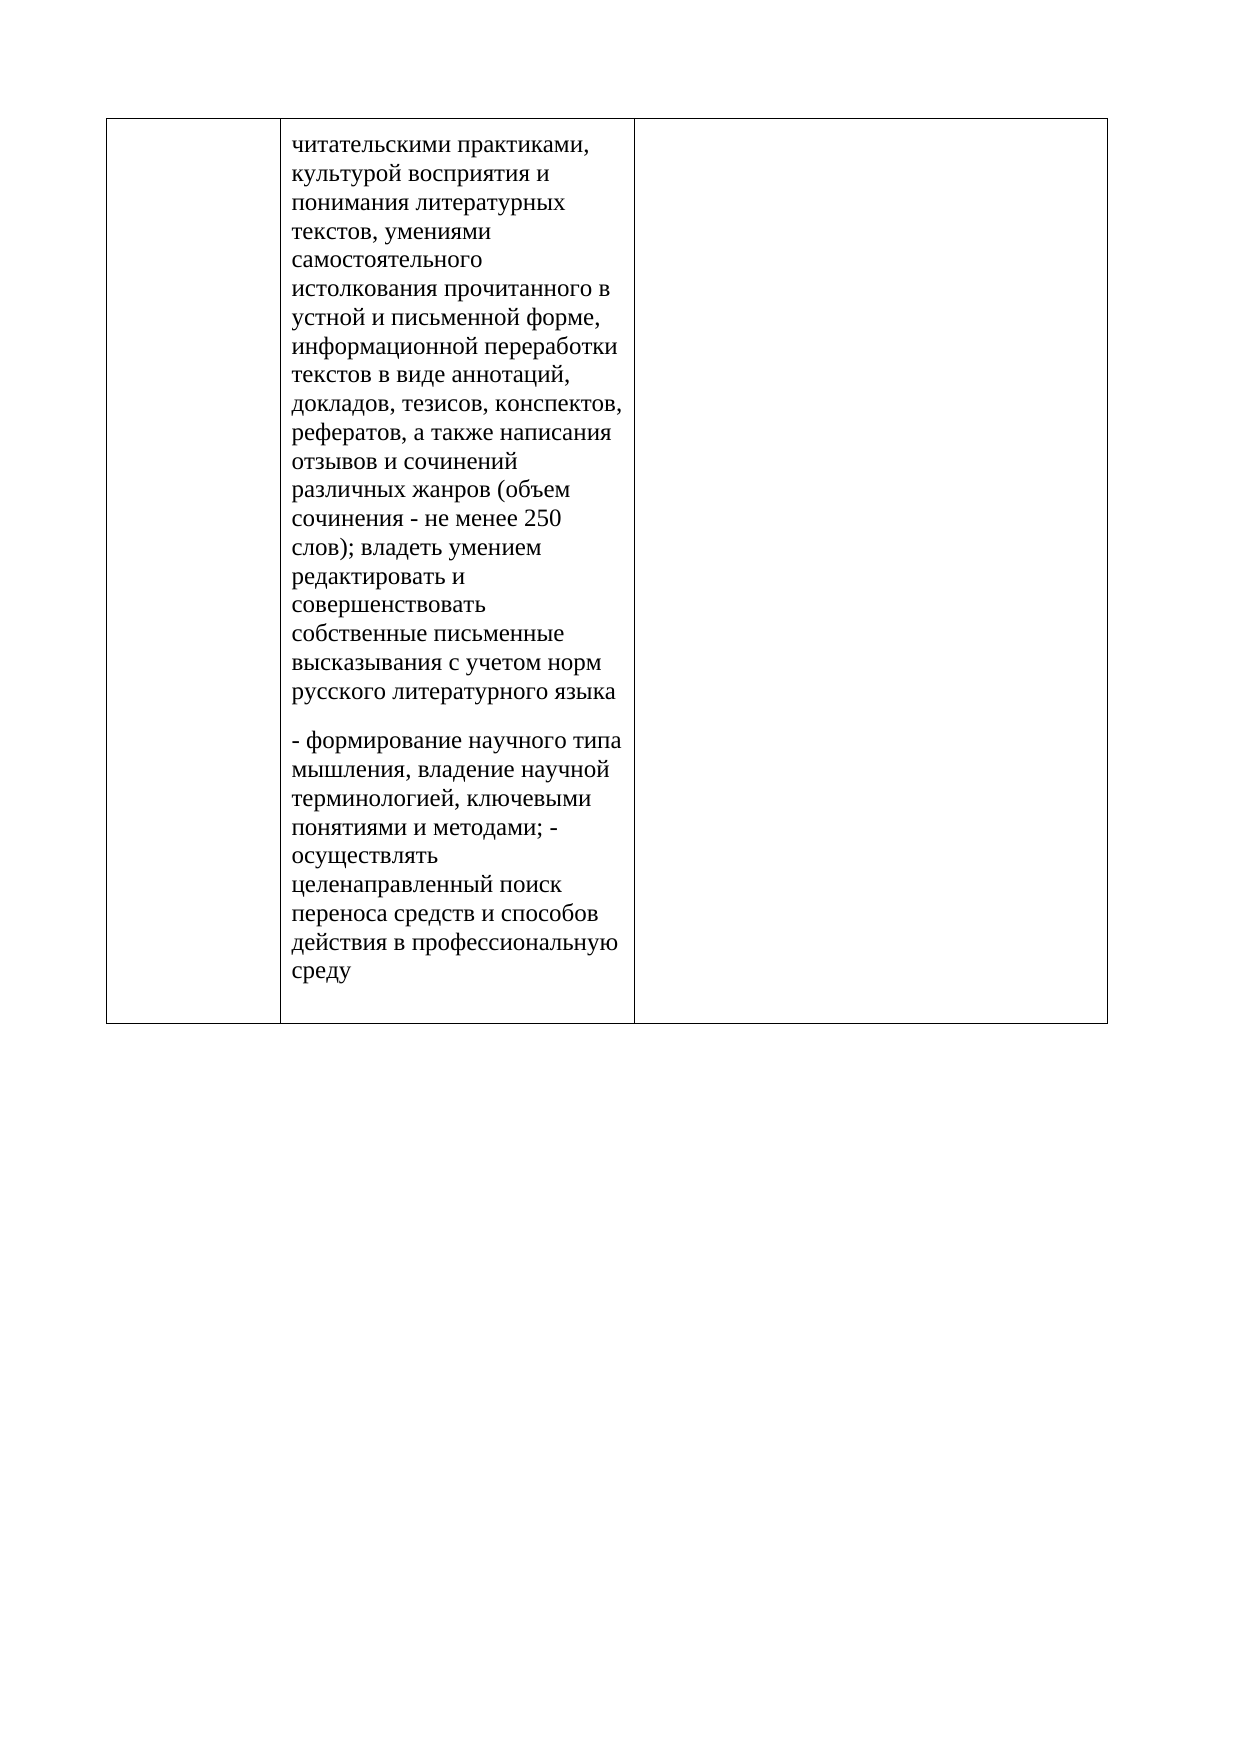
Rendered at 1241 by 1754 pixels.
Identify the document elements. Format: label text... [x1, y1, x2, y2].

table_cell [635, 119, 1107, 1023]
table_cell [107, 119, 280, 1023]
table_cell читательскими практиками, культурой восприятия и понимания литературных текстов, умениями самостоятельного истолкования прочитанного в устной и письменной форме, информационной переработки текстов в виде аннотаций, докладов, тезисов, конспектов, рефератов, а также написания отзывов и сочинений различных жанров (объем сочинения - не менее 250 слов); владеть умением редактировать и совершенствовать собственные письменные высказывания с учетом норм русского литературного языка - формирование научного типа мышления, владение научной терминологией, ключевыми понятиями и методами; -осуществлять целенаправленный поиск переноса средств и способов действия в профессиональную среду [281, 119, 634, 1023]
